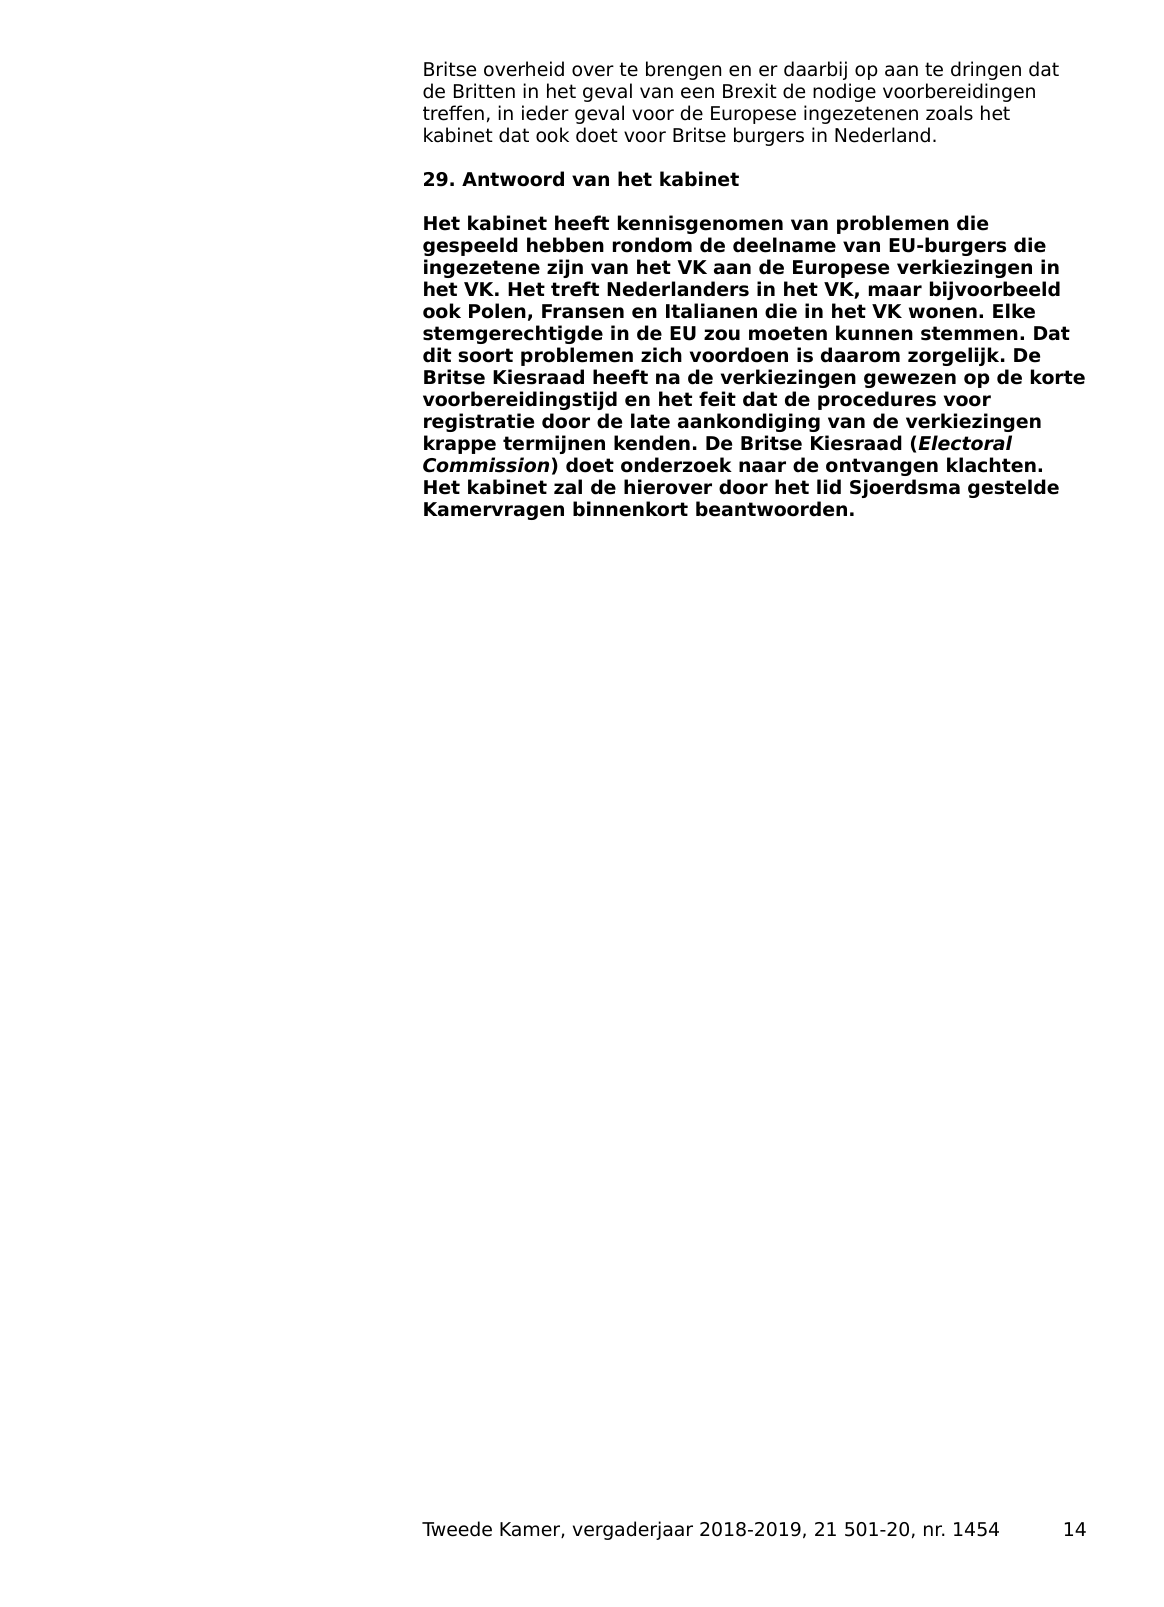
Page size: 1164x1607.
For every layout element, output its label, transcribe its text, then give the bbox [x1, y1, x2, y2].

text Het kabinet heeft kennisgenomen van problemen die gespeeld hebben rondom de deelname van EU-burgers die ingezetene zijn van het VK aan de Europese verkiezingen in het VK. Het treft Nederlanders in het VK, maar bijvoorbeeld ook Polen, Fransen en Italianen die in het VK wonen. Elke stemgerechtigde in de EU zou moeten kunnen stemmen. Dat dit soort problemen zich voordoen is daarom zorgelijk. De Britse Kiesraad heeft na de verkiezingen gewezen op de korte voorbereidingstijd en het feit dat de procedures voor registratie door de late aankondiging van de verkiezingen krappe termijnen kenden. De Britse Kiesraad (Electoral Commission) doet onderzoek naar de ontvangen klachten. Het kabinet zal de hierover door het lid Sjoerdsma gestelde Kamervragen binnenkort beantwoorden. [422, 213, 1087, 521]
subtitle 29. Antwoord van het kabinet [422, 169, 1087, 191]
text Britse overheid over te brengen en er daarbij op aan te dringen dat de Britten in het geval van een Brexit de nodige voorbereidingen treffen, in ieder geval voor de Europese ingezetenen zoals het kabinet dat ook doet voor Britse burgers in Nederland. [422, 59, 1087, 147]
